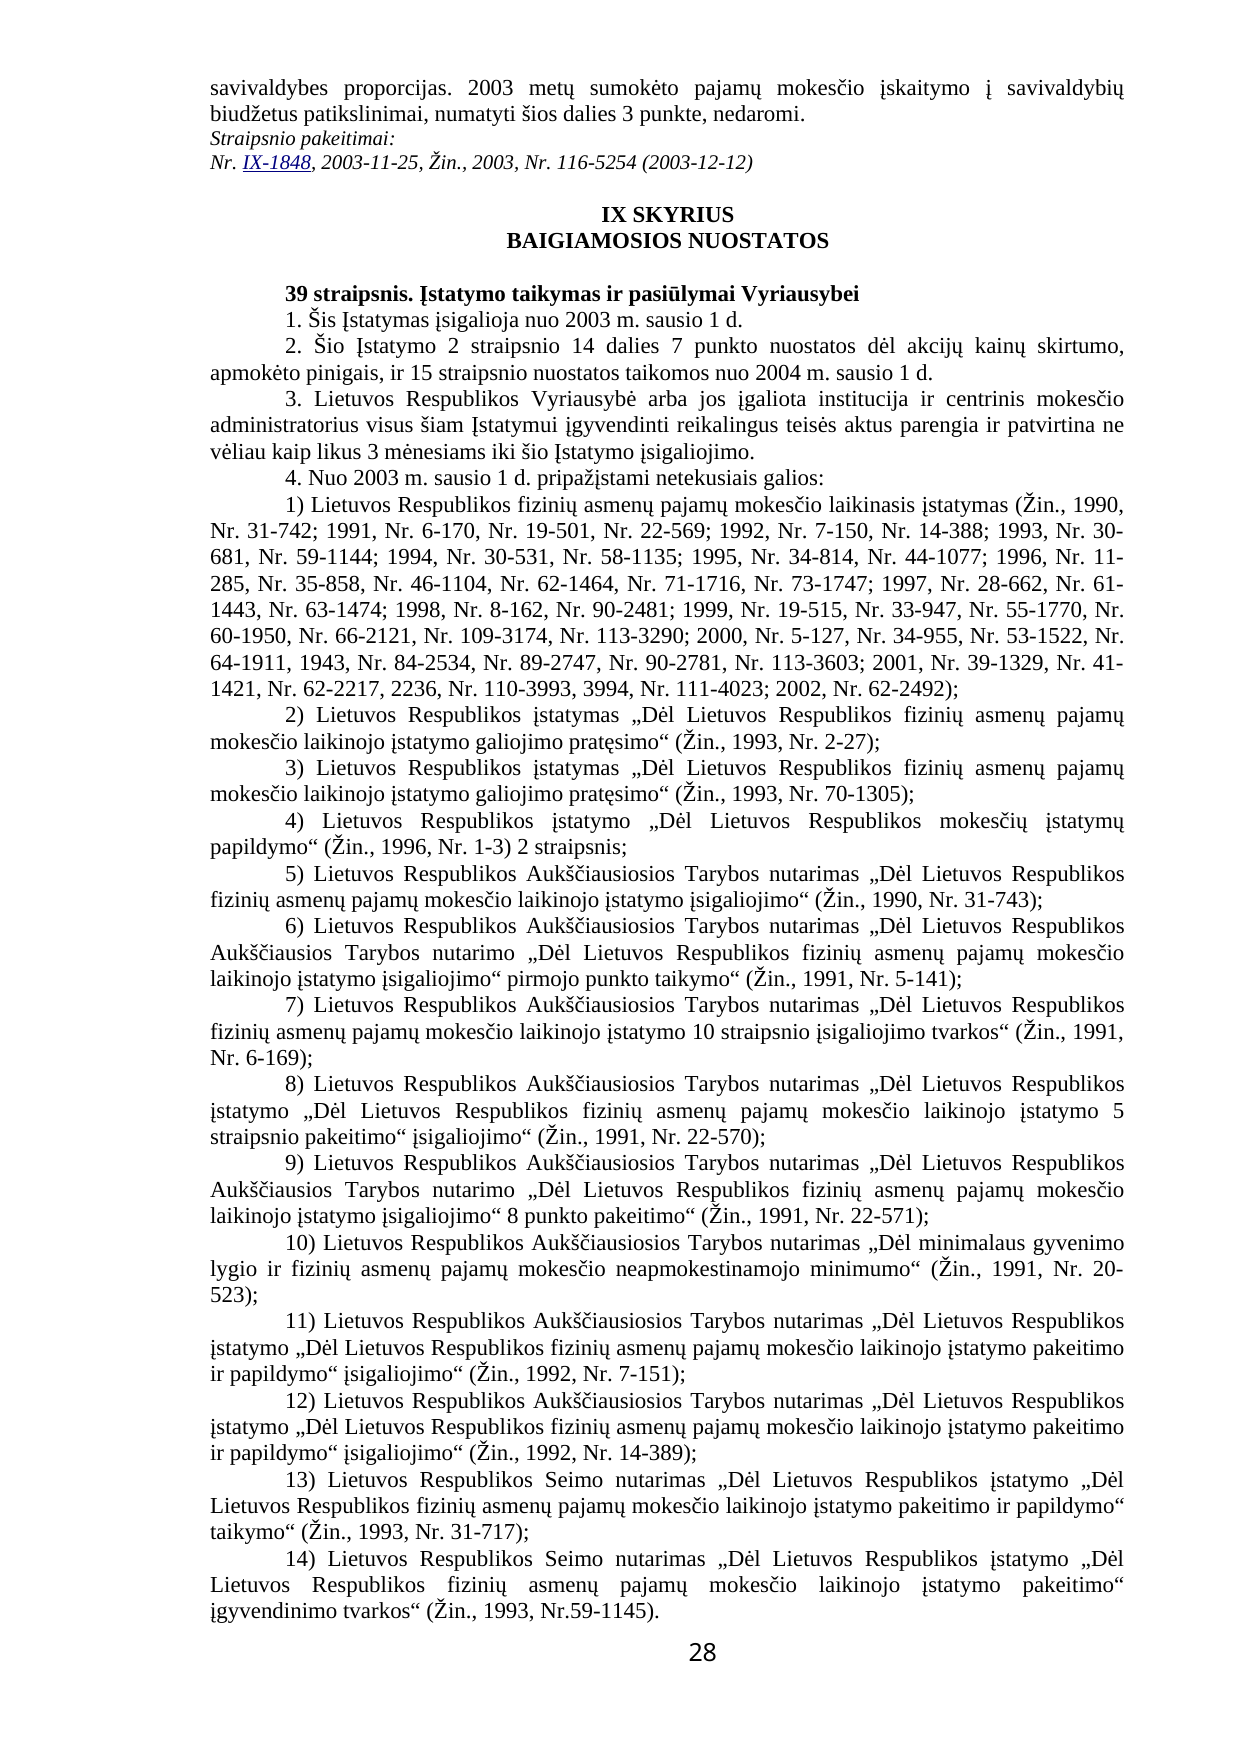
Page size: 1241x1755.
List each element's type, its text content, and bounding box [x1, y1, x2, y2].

text 9) Lietuvos Respublikos Aukščiausiosios Tarybos nutarimas „Dėl Lietuvos Respublikos Aukščiausios Tarybos nutarimo „Dėl Lietuvos Respublikos fizinių asmenų pajamų mokesčio laikinojo įstatymo įsigaliojimo“ 8 punkto pakeitimo“ (Žin., 1991, Nr. 22-571); [210, 1149, 1126, 1228]
text 3. Lietuvos Respublikos Vyriausybė arba jos įgaliota institucija ir centrinis mokesčio administratorius visus šiam Įstatymui įgyvendinti reikalingus teisės aktus parengia ir patvirtina ne vėliau kaip likus 3 mėnesiams iki šio Įstatymo įsigaliojimo. [210, 385, 1126, 464]
text 13) Lietuvos Respublikos Seimo nutarimas „Dėl Lietuvos Respublikos įstatymo „Dėl Lietuvos Respublikos fizinių asmenų pajamų mokesčio laikinojo įstatymo pakeitimo ir papildymo“ taikymo“ (Žin., 1993, Nr. 31-717); [210, 1466, 1126, 1545]
text 11) Lietuvos Respublikos Aukščiausiosios Tarybos nutarimas „Dėl Lietuvos Respublikos įstatymo „Dėl Lietuvos Respublikos fizinių asmenų pajamų mokesčio laikinojo įstatymo pakeitimo ir papildymo“ įsigaliojimo“ (Žin., 1992, Nr. 7-151); [210, 1308, 1126, 1387]
text 3) Lietuvos Respublikos įstatymas „Dėl Lietuvos Respublikos fizinių asmenų pajamų mokesčio laikinojo įstatymo galiojimo pratęsimo“ (Žin., 1993, Nr. 70-1305); [210, 754, 1126, 807]
text 4) Lietuvos Respublikos įstatymo „Dėl Lietuvos Respublikos mokesčių įstatymų papildymo“ (Žin., 1996, Nr. 1-3) 2 straipsnis; [210, 807, 1126, 859]
text 14) Lietuvos Respublikos Seimo nutarimas „Dėl Lietuvos Respublikos įstatymo „Dėl Lietuvos Respublikos fizinių asmenų pajamų mokesčio laikinojo įstatymo pakeitimo“ įgyvendinimo tvarkos“ (Žin., 1993, Nr.59-1145). [210, 1545, 1126, 1624]
text 2) Lietuvos Respublikos įstatymas „Dėl Lietuvos Respublikos fizinių asmenų pajamų mokesčio laikinojo įstatymo galiojimo pratęsimo“ (Žin., 1993, Nr. 2-27); [210, 701, 1126, 754]
text 12) Lietuvos Respublikos Aukščiausiosios Tarybos nutarimas „Dėl Lietuvos Respublikos įstatymo „Dėl Lietuvos Respublikos fizinių asmenų pajamų mokesčio laikinojo įstatymo pakeitimo ir papildymo“ įsigaliojimo“ (Žin., 1992, Nr. 14-389); [210, 1387, 1126, 1466]
text 1. Šis Įstatymas įsigalioja nuo 2003 m. sausio 1 d. [210, 306, 1126, 332]
text 8) Lietuvos Respublikos Aukščiausiosios Tarybos nutarimas „Dėl Lietuvos Respublikos įstatymo „Dėl Lietuvos Respublikos fizinių asmenų pajamų mokesčio laikinojo įstatymo 5 straipsnio pakeitimo“ įsigaliojimo“ (Žin., 1991, Nr. 22-570); [210, 1070, 1126, 1149]
text 4. Nuo 2003 m. sausio 1 d. pripažįstami netekusiais galios: [210, 464, 1126, 491]
subtitle IX SKYRIUS [210, 201, 1126, 227]
text 39 straipsnis. Įstatymo taikymas ir pasiūlymai Vyriausybei [210, 280, 1126, 306]
text Straipsnio pakeitimai: [210, 126, 1120, 150]
text 1) Lietuvos Respublikos fizinių asmenų pajamų mokesčio laikinasis įstatymas (Žin., 1990, Nr. 31-742; 1991, Nr. 6-170, Nr. 19-501, Nr. 22-569; 1992, Nr. 7-150, Nr. 14-388; 1993, Nr. 30-681, Nr. 59-1144; 1994, Nr. 30-531, Nr. 58-1135; 1995, Nr. 34-814, Nr. 44-1077; 1996, Nr. 11-285, Nr. 35-858, Nr. 46-1104, Nr. 62-1464, Nr. 71-1716, Nr. 73-1747; 1997, Nr. 28-662, Nr. 61-1443, Nr. 63-1474; 1998, Nr. 8-162, Nr. 90-2481; 1999, Nr. 19-515, Nr. 33-947, Nr. 55-1770, Nr. 60-1950, Nr. 66-2121, Nr. 109-3174, Nr. 113-3290; 2000, Nr. 5-127, Nr. 34-955, Nr. 53-1522, Nr. 64-1911, 1943, Nr. 84-2534, Nr. 89-2747, Nr. 90-2781, Nr. 113-3603; 2001, Nr. 39-1329, Nr. 41-1421, Nr. 62-2217, 2236, Nr. 110-3993, 3994, Nr. 111-4023; 2002, Nr. 62-2492); [210, 491, 1126, 701]
subtitle BAIGIAMOSIOS NUOSTATOS [210, 227, 1126, 253]
text Nr. IX-1848, 2003-11-25, Žin., 2003, Nr. 116-5254 (2003-12-12) [210, 150, 1120, 174]
subtitle 2. Šio Įstatymo 2 straipsnio 14 dalies 7 punkto nuostatos dėl akcijų kainų skirtumo, apmokėto pinigais, ir 15 straipsnio nuostatos taikomos nuo 2004 m. sausio 1 d. [210, 332, 1126, 385]
text savivaldybes proporcijas. 2003 metų sumokėto pajamų mokesčio įskaitymo į savivaldybių biudžetus patikslinimai, numatyti šios dalies 3 punkte, nedaromi. [210, 73, 1126, 126]
text 7) Lietuvos Respublikos Aukščiausiosios Tarybos nutarimas „Dėl Lietuvos Respublikos fizinių asmenų pajamų mokesčio laikinojo įstatymo 10 straipsnio įsigaliojimo tvarkos“ (Žin., 1991, Nr. 6-169); [210, 991, 1126, 1070]
text 5) Lietuvos Respublikos Aukščiausiosios Tarybos nutarimas „Dėl Lietuvos Respublikos fizinių asmenų pajamų mokesčio laikinojo įstatymo įsigaliojimo“ (Žin., 1990, Nr. 31-743); [210, 859, 1126, 912]
text 10) Lietuvos Respublikos Aukščiausiosios Tarybos nutarimas „Dėl minimalaus gyvenimo lygio ir fizinių asmenų pajamų mokesčio neapmokestinamojo minimumo“ (Žin., 1991, Nr. 20-523); [210, 1228, 1126, 1308]
text 6) Lietuvos Respublikos Aukščiausiosios Tarybos nutarimas „Dėl Lietuvos Respublikos Aukščiausios Tarybos nutarimo „Dėl Lietuvos Respublikos fizinių asmenų pajamų mokesčio laikinojo įstatymo įsigaliojimo“ pirmojo punkto taikymo“ (Žin., 1991, Nr. 5-141); [210, 912, 1126, 991]
